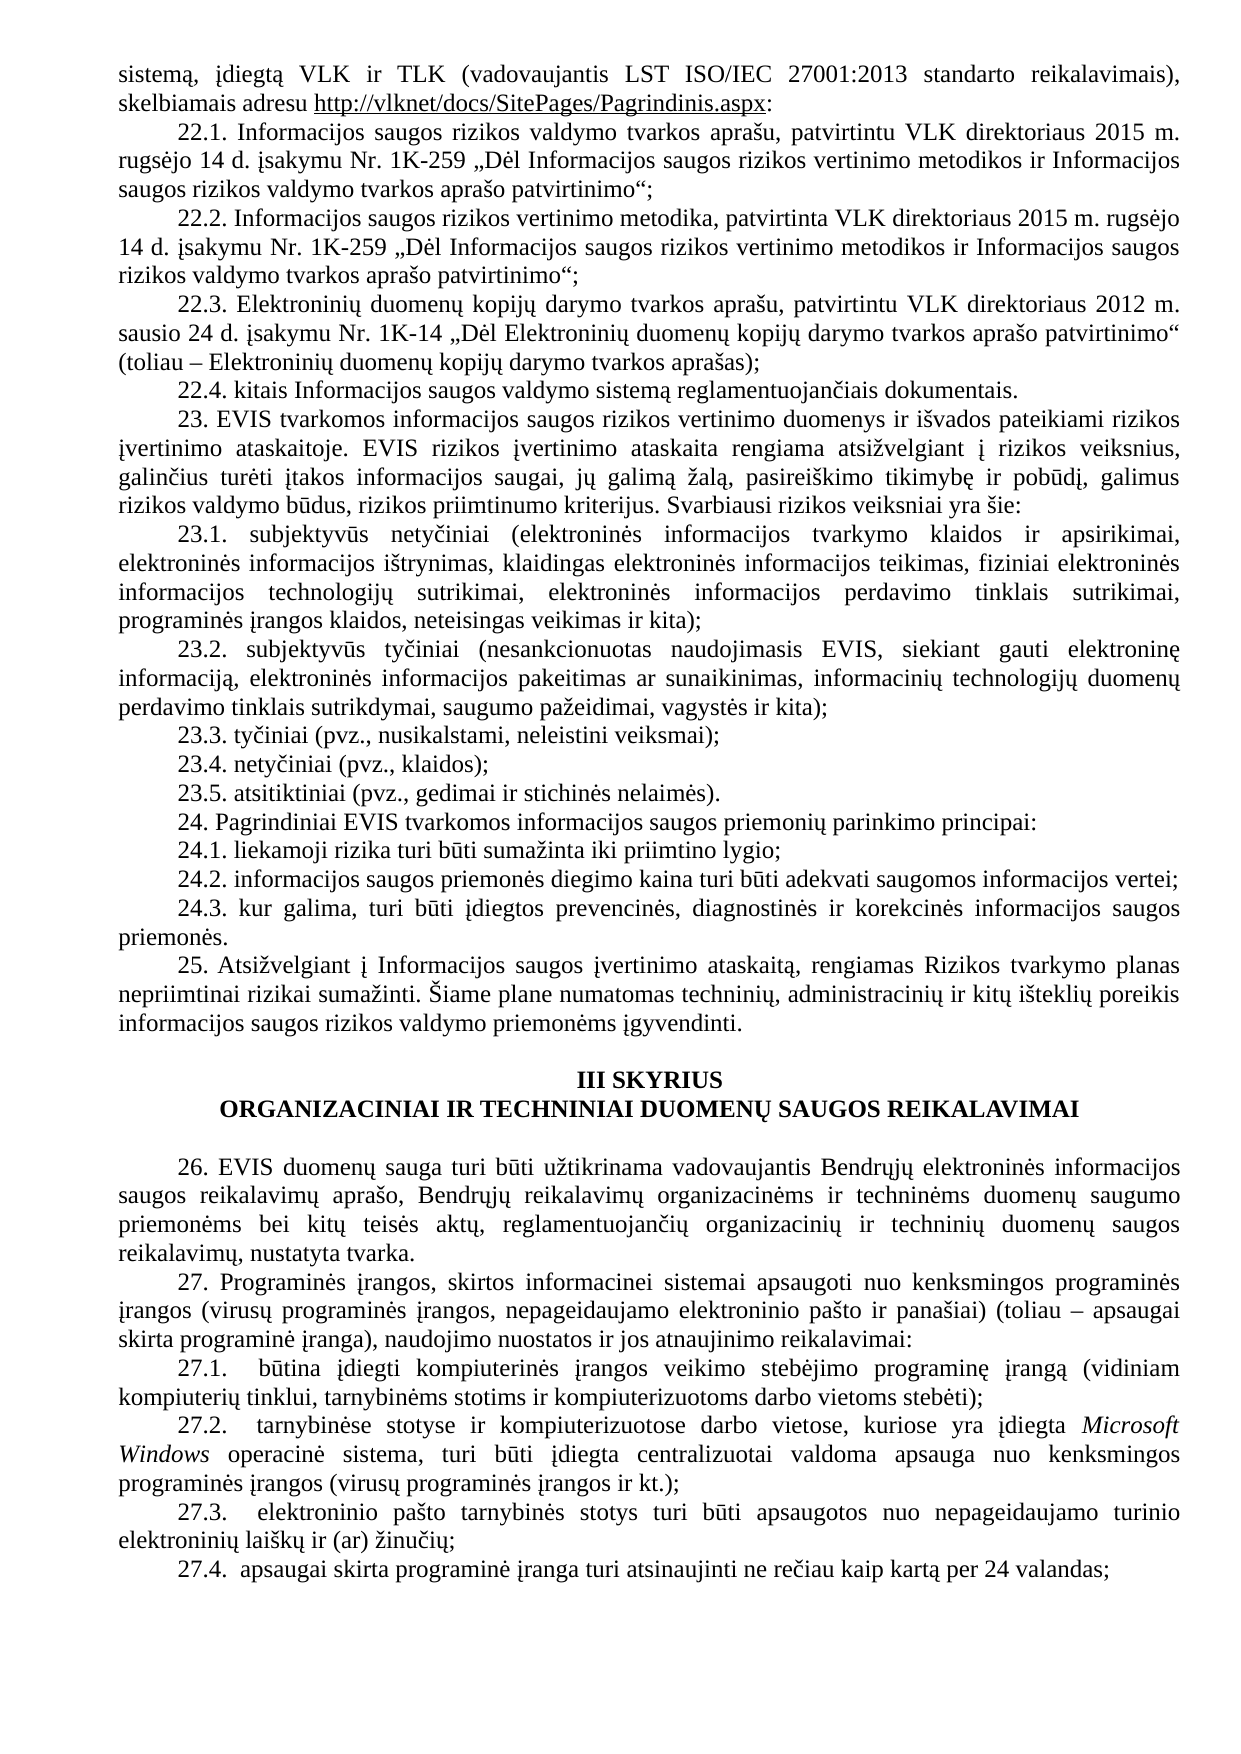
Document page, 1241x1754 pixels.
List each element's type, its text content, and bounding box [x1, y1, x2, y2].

text 24.2. informacijos saugos priemonės diegimo kaina turi būti adekvati saugomos informacijos vertei; [177, 864, 1181, 893]
text 24. Pagrindiniai EVIS tvarkomos informacijos saugos priemonių parinkimo principai: [156, 807, 1181, 835]
text sistemą, įdiegtą VLK ir TLK (vadovaujantis LST ISO/IEC 27001:2013 standarto reikalavimais), skelbiamais adresu http://vlknet/docs/SitePages/Pagrindinis.aspx: [118, 59, 1181, 117]
text 23.5. atsitiktiniai (pvz., gedimai ir stichinės nelaimės). [118, 778, 1181, 807]
text 27.2. tarnybinėse stotyse ir kompiuterizuotose darbo vietose, kuriose yra įdiegta Microsoft Windows operacinė sistema, turi būti įdiegta centralizuotai valdoma apsauga nuo kenksmingos programinės įrangos (virusų programinės įrangos ir kt.); [118, 1410, 1181, 1497]
text 27.4. apsaugai skirta programinė įranga turi atsinaujinti ne rečiau kaip kartą per 24 valandas; [118, 1554, 1181, 1583]
text 23.2. subjektyvūs tyčiniai (nesankcionuotas naudojimasis EVIS, siekiant gauti elektroninę informaciją, elektroninės informacijos pakeitimas ar sunaikinimas, informacinių technologijų duomenų perdavimo tinklais sutrikdymai, saugumo pažeidimai, vagystės ir kita); [118, 634, 1181, 720]
text 25. Atsižvelgiant į Informacijos saugos įvertinimo ataskaitą, rengiamas Rizikos tvarkymo planas nepriimtinai rizikai sumažinti. Šiame plane numatomas techninių, administracinių ir kitų išteklių poreikis informacijos saugos rizikos valdymo priemonėms įgyvendinti. [118, 950, 1181, 1037]
text 23.4. netyčiniai (pvz., klaidos); [177, 749, 1181, 778]
text 22.4. kitais Informacijos saugos valdymo sistemą reglamentuojančiais dokumentais. [118, 375, 1181, 404]
text 23. EVIS tvarkomos informacijos saugos rizikos vertinimo duomenys ir išvados pateikiami rizikos įvertinimo ataskaitoje. EVIS rizikos įvertinimo ataskaita rengiama atsižvelgiant į rizikos veiksnius, galinčius turėti įtakos informacijos saugai, jų galimą žalą, pasireiškimo tikimybę ir pobūdį, galimus rizikos valdymo būdus, rizikos priimtinumo kriterijus. Svarbiausi rizikos veiksniai yra šie: [118, 404, 1181, 519]
text 23.1. subjektyvūs netyčiniai (elektroninės informacijos tvarkymo klaidos ir apsirikimai, elektroninės informacijos ištrynimas, klaidingas elektroninės informacijos teikimas, fiziniai elektroninės informacijos technologijų sutrikimai, elektroninės informacijos perdavimo tinklais sutrikimai, programinės įrangos klaidos, neteisingas veikimas ir kita); [118, 519, 1181, 634]
text 24.1. liekamoji rizika turi būti sumažinta iki priimtino lygio; [177, 835, 1181, 864]
text 22.2. Informacijos saugos rizikos vertinimo metodika, patvirtinta VLK direktoriaus 2015 m. rugsėjo 14 d. įsakymu Nr. 1K-259 „Dėl Informacijos saugos rizikos vertinimo metodikos ir Informacijos saugos rizikos valdymo tvarkos aprašo patvirtinimo“; [118, 203, 1181, 289]
text 27. Programinės įrangos, skirtos informacinei sistemai apsaugoti nuo kenksmingos programinės įrangos (virusų programinės įrangos, nepageidaujamo elektroninio pašto ir panašiai) (toliau – apsaugai skirta programinė įranga), naudojimo nuostatos ir jos atnaujinimo reikalavimai: [118, 1267, 1181, 1353]
text 22.3. Elektroninių duomenų kopijų darymo tvarkos aprašu, patvirtintu VLK direktoriaus 2012 m. sausio 24 d. įsakymu Nr. 1K-14 „Dėl Elektroninių duomenų kopijų darymo tvarkos aprašo patvirtinimo“ (toliau – Elektroninių duomenų kopijų darymo tvarkos aprašas); [118, 289, 1181, 375]
text 23.3. tyčiniai (pvz., nusikalstami, neleistini veiksmai); [177, 720, 1181, 749]
text 24.3. kur galima, turi būti įdiegtos prevencinės, diagnostinės ir korekcinės informacijos saugos priemonės. [118, 893, 1181, 950]
text Organizaciniai ir techniniai duomenų saugos reikalavimai [118, 1094, 1181, 1123]
text 26. EVIS duomenų sauga turi būti užtikrinama vadovaujantis Bendrųjų elektroninės informacijos saugos reikalavimų aprašo, Bendrųjų reikalavimų organizacinėms ir techninėms duomenų saugumo priemonėms bei kitų teisės aktų, reglamentuojančių organizacinių ir techninių duomenų saugos reikalavimų, nustatyta tvarka. [118, 1152, 1181, 1267]
text III SKYRIUS [118, 1065, 1181, 1094]
text 22.1. Informacijos saugos rizikos valdymo tvarkos aprašu, patvirtintu VLK direktoriaus 2015 m. rugsėjo 14 d. įsakymu Nr. 1K-259 „Dėl Informacijos saugos rizikos vertinimo metodikos ir Informacijos saugos rizikos valdymo tvarkos aprašo patvirtinimo“; [118, 117, 1181, 203]
text 27.1. būtina įdiegti kompiuterinės įrangos veikimo stebėjimo programinę įrangą (vidiniam kompiuterių tinklui, tarnybinėms stotims ir kompiuterizuotoms darbo vietoms stebėti); [118, 1353, 1181, 1410]
text 27.3. elektroninio pašto tarnybinės stotys turi būti apsaugotos nuo nepageidaujamo turinio elektroninių laiškų ir (ar) žinučių; [118, 1497, 1181, 1554]
